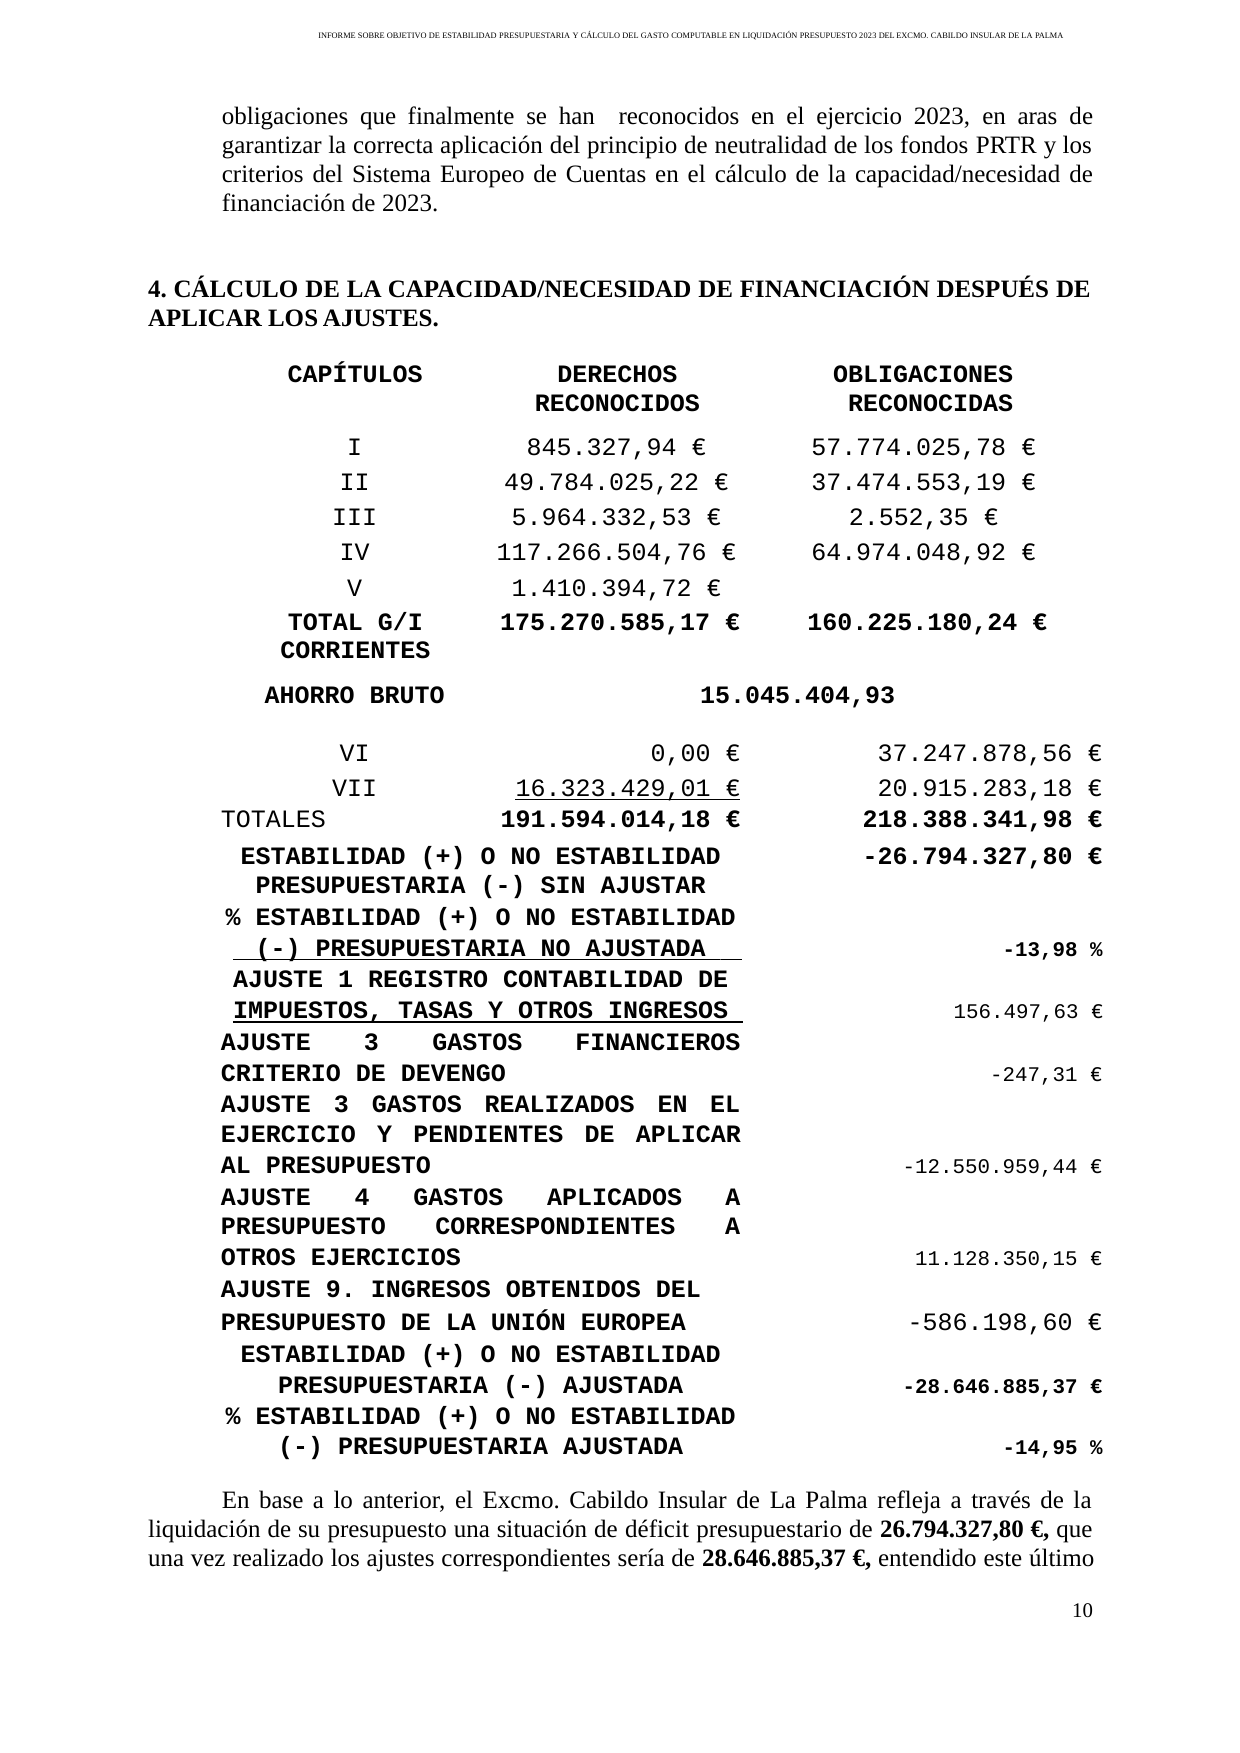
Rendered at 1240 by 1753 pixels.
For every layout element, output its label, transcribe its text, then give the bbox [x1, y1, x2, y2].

text % ESTABILIDAD (+) O NO ESTABILIDAD [225, 902, 1229, 931]
text IMPUESTOS, TASAS Y OTROS INGRESOS 156.497,63 € AJUSTE 3 GASTOS FINANCIEROS [221, 994, 1107, 1056]
text PRESUPUESTO CORRESPONDIENTES A [221, 1211, 1229, 1241]
text 10 [1072, 1598, 1229, 1623]
text I 845.327,94 € 57.774.025,78 € [347, 432, 1229, 461]
table_header TOTAL G/I CORRIENTES [280, 608, 495, 664]
text 4. CÁLCULO DE LA CAPACIDAD/NECESIDAD DE FINANCIACIÓN DESPUÉS DE APLICAR LOS AJUSTES. [148, 275, 1229, 332]
text EJERCICIO Y PENDIENTES DE APLICAR [221, 1119, 1229, 1148]
text PRESUPUESTARIA (-) AJUSTADA -28.646.885,37 € % ESTABILIDAD (+) O NO ESTABILIDAD [225, 1368, 1107, 1431]
table_header [148, 360, 287, 417]
table_header [495, 608, 500, 664]
text obligaciones que finalmente se han reconocidos en el ejercicio 2023, en aras de garantizar la correcta aplicación del principio de neutralidad de los fondos PRTR y los criterios del Sistema Europeo de Cuentas en el cálculo de la capacidad/necesidad de financiación de 2023. [222, 102, 1229, 217]
text AL PRESUPUESTO -12.550.959,44 € AJUSTE 4 GASTOS APLICADOS A [221, 1148, 1107, 1211]
table_header CAPÍTULOS DERECHOS RECONOCIDOS [288, 360, 828, 417]
text VI 0,00 € 37.247.878,56 € VII 16.323.429,01 € 20.915.283,18 € [332, 733, 1107, 803]
text CRITERIO DE DEVENGO -247,31 € AJUSTE 3 GASTOS REALIZADOS EN EL [221, 1056, 1107, 1119]
text INFORME SOBRE OBJETIVO DE ESTABILIDAD PRESUPUESTARIA Y CÁLCULO DEL GASTO COMPUTABLE EN LIQUIDACIÓN PRESUPUESTO 2023 DEL EXCMO. CABILDO INSULAR DE LA PALMA [318, 31, 1229, 41]
table_header 175.270.585,17 € 160.225.180,24 € [500, 608, 1052, 664]
text ESTABILIDAD (+) O NO ESTABILIDAD -26.794.327,80 € [240, 841, 1229, 870]
text PRESUPUESTARIA (-) SIN AJUSTAR [255, 870, 1229, 900]
text IV 117.266.504,76 € 64.974.048,92 € [339, 536, 1229, 566]
text PRESUPUESTO DE LA UNIÓN EUROPEA -586.198,60 € [221, 1304, 1229, 1336]
text II 49.784.025,22 € 37.474.553,19 € [339, 467, 1229, 496]
text III 5.964.332,53 € 2.552,35 € [332, 502, 1229, 531]
text AHORRO BRUTO 15.045.404,93 [264, 680, 1229, 709]
text En base a lo anterior, el Excmo. Cabildo Insular de La Palma refleja a través de la liquidación de su presupuesto una situación de déficit presupuestario de 26.794.327,80 €, que una vez realizado los ajustes correspondientes sería de 28.646.885,37 €, entendido este último [148, 1486, 1229, 1572]
text (-) PRESUPUESTARIA NO AJUSTADA -13,98 % AJUSTE 1 REGISTRO CONTABILIDAD DE [233, 931, 1229, 994]
table_header OBLIGACIONES RECONOCIDAS [833, 360, 1022, 417]
table_header [148, 608, 280, 664]
text TOTALES 191.594.014,18 € 218.388.341,98 € [221, 803, 1229, 834]
text OTROS EJERCICIOS 11.128.350,15 € AJUSTE 9. INGRESOS OBTENIDOS DEL [221, 1241, 1107, 1304]
table_header [828, 360, 833, 417]
text V 1.410.394,72 € [347, 572, 1229, 602]
text ESTABILIDAD (+) O NO ESTABILIDAD [240, 1339, 1229, 1368]
text (-) PRESUPUESTARIA AJUSTADA -14,95 % [278, 1431, 1229, 1460]
